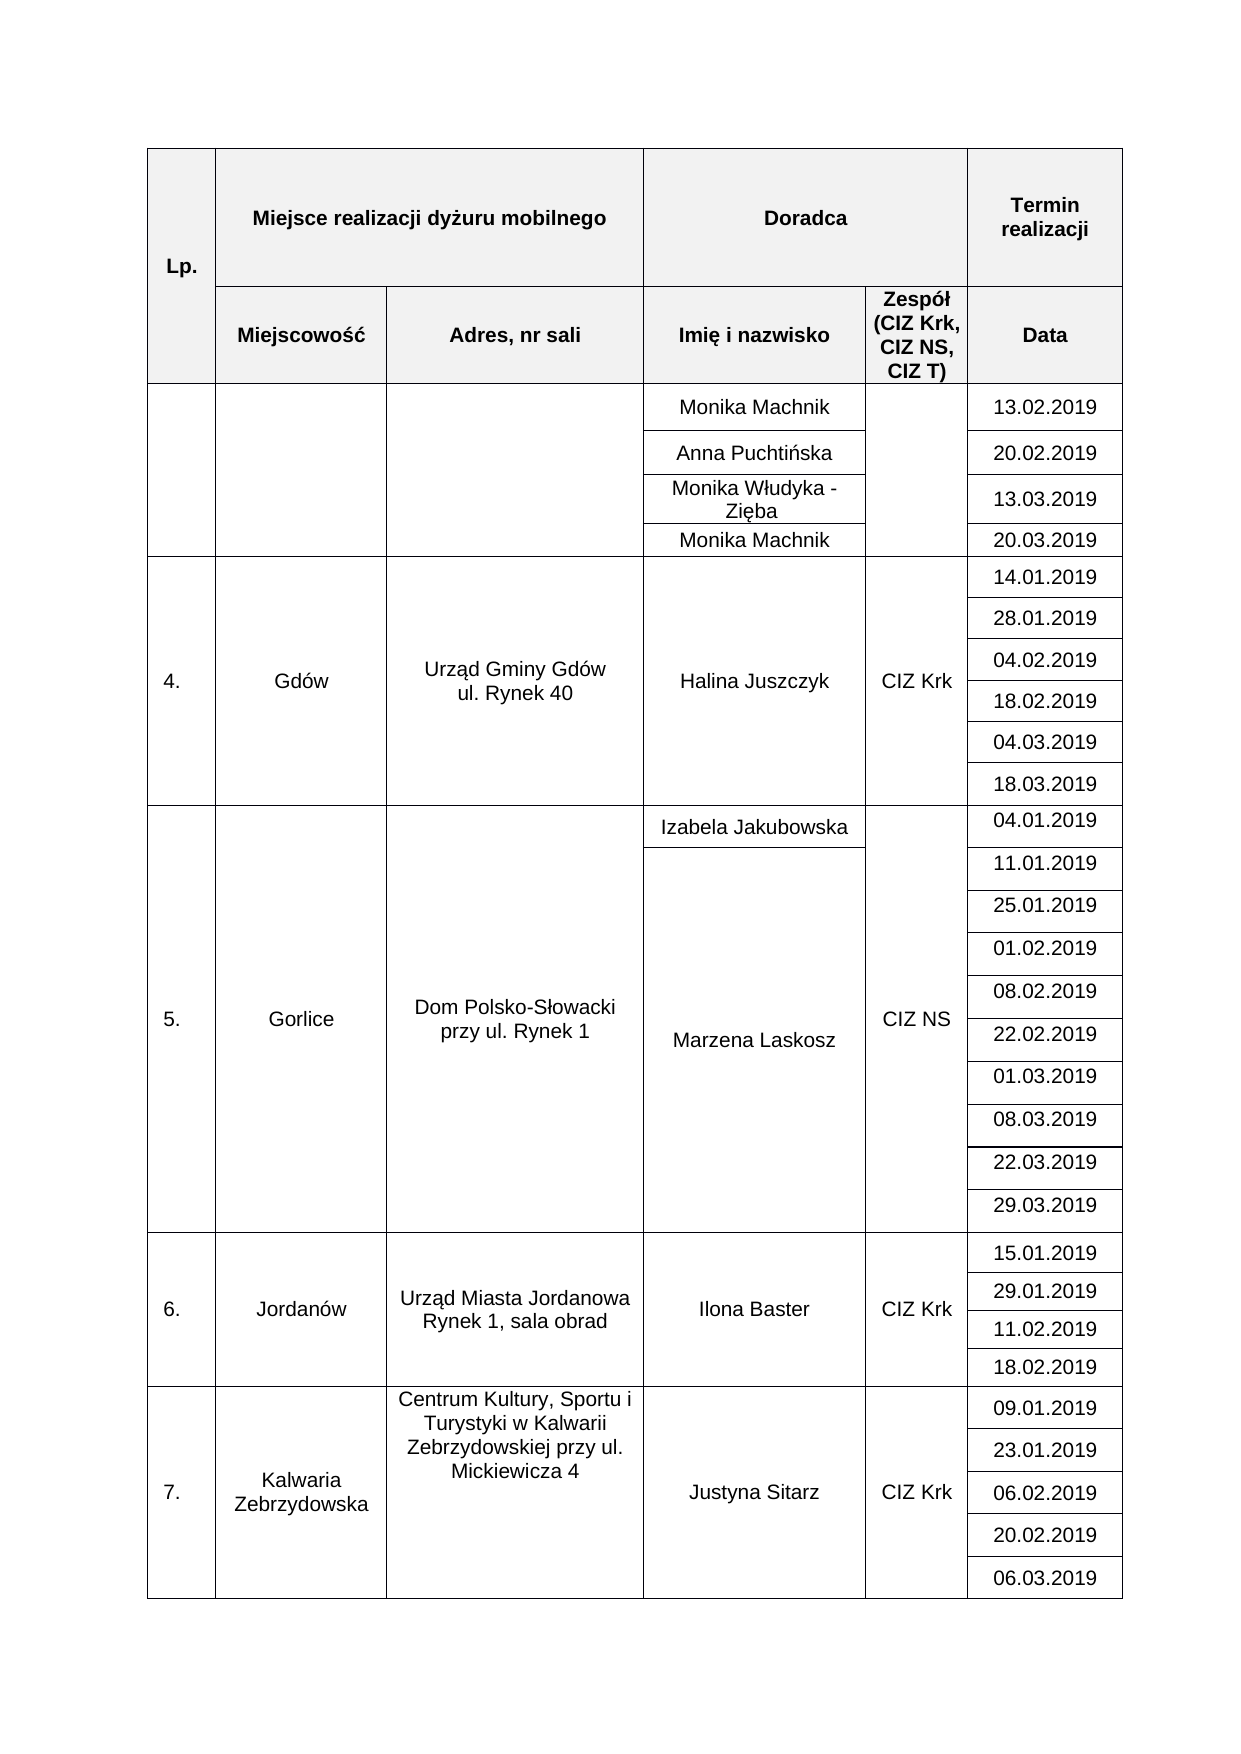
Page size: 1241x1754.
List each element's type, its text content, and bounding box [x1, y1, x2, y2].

table_cell 15.01.2019 [968, 1233, 1122, 1272]
table_cell 18.02.2019 [968, 681, 1122, 721]
table_cell 20.03.2019 [968, 524, 1122, 556]
table_cell 04.02.2019 [968, 639, 1122, 679]
table_cell Imię i nazwisko [644, 287, 865, 383]
table_cell Gorlice [216, 806, 386, 1232]
table_cell 28.01.2019 [968, 598, 1122, 638]
table_cell [148, 557, 215, 805]
table_cell 04.03.2019 [968, 722, 1122, 762]
table_header Miejsce realizacji dyżuru mobilnego [216, 149, 643, 286]
table_cell 23.01.2019 [968, 1429, 1122, 1471]
table_cell CIZ Krk [866, 557, 967, 805]
table_cell 08.03.2019 [968, 1105, 1122, 1146]
table_cell 11.02.2019 [968, 1311, 1122, 1348]
table_header Lp. [148, 149, 215, 383]
table_cell Monika Machnik [644, 384, 865, 430]
table_header Doradca [644, 149, 967, 286]
table_cell [387, 384, 643, 556]
table_cell 11.01.2019 [968, 848, 1122, 889]
table_cell Kalwaria Zebrzydowska [216, 1387, 386, 1598]
table_cell Izabela Jakubowska [644, 806, 865, 847]
table_cell Data [968, 287, 1122, 383]
table_cell 08.02.2019 [968, 976, 1122, 1018]
table_cell Jordanów [216, 1233, 386, 1386]
table_cell [148, 384, 215, 556]
table_cell 01.02.2019 [968, 933, 1122, 975]
table_cell Anna Puchtińska [644, 431, 865, 474]
table_cell CIZ Krk [866, 1387, 967, 1598]
table_cell CIZ Krk [866, 1233, 967, 1386]
table_cell 20.02.2019 [968, 431, 1122, 474]
table_cell 22.02.2019 [968, 1019, 1122, 1061]
table_cell 06.02.2019 [968, 1472, 1122, 1513]
table_cell Justyna Sitarz [644, 1387, 865, 1598]
table_cell 09.01.2019 [968, 1387, 1122, 1428]
table_cell 14.01.2019 [968, 557, 1122, 597]
table_cell 18.02.2019 [968, 1349, 1122, 1386]
table_cell [148, 1233, 215, 1386]
table_cell CIZ NS [866, 806, 967, 1232]
table_cell 18.03.2019 [968, 763, 1122, 805]
table_cell Miejscowość [216, 287, 386, 383]
table_cell [148, 1387, 215, 1598]
table_cell Dom Polsko-Słowacki przy ul. Rynek 1 [387, 806, 643, 1232]
table_cell Gdów [216, 557, 386, 805]
table_cell 20.02.2019 [968, 1514, 1122, 1556]
table_cell 13.03.2019 [968, 475, 1122, 523]
table_header Termin realizacji [968, 149, 1122, 286]
table_cell [216, 384, 386, 556]
table_cell [866, 384, 967, 556]
table_cell Monika Machnik [644, 524, 865, 556]
table_cell 04.01.2019 [968, 806, 1122, 847]
table_cell 13.02.2019 [968, 384, 1122, 430]
table_cell 22.03.2019 [968, 1148, 1122, 1189]
table_cell Ilona Baster [644, 1233, 865, 1386]
table_cell 25.01.2019 [968, 891, 1122, 932]
table_cell 29.03.2019 [968, 1190, 1122, 1232]
table_cell Centrum Kultury, Sportu i Turystyki w Kalwarii Zebrzydowskiej przy ul. Mickiewicza 4 [387, 1387, 643, 1598]
table_cell 06.03.2019 [968, 1557, 1122, 1598]
table_cell 29.01.2019 [968, 1273, 1122, 1310]
table_cell [148, 806, 215, 1232]
table_cell Marzena Laskosz [644, 848, 865, 1232]
table_cell Monika Włudyka - Zięba [644, 475, 865, 523]
table_cell Halina Juszczyk [644, 557, 865, 805]
table_cell Adres, nr sali [387, 287, 643, 383]
table_cell Zespół (CIZ Krk, CIZ NS, CIZ T) [866, 287, 967, 383]
table_cell Urząd Miasta Jordanowa Rynek 1, sala obrad [387, 1233, 643, 1386]
table_cell Urząd Gminy Gdów ul. Rynek 40 [387, 557, 643, 805]
table_cell 01.03.2019 [968, 1062, 1122, 1103]
